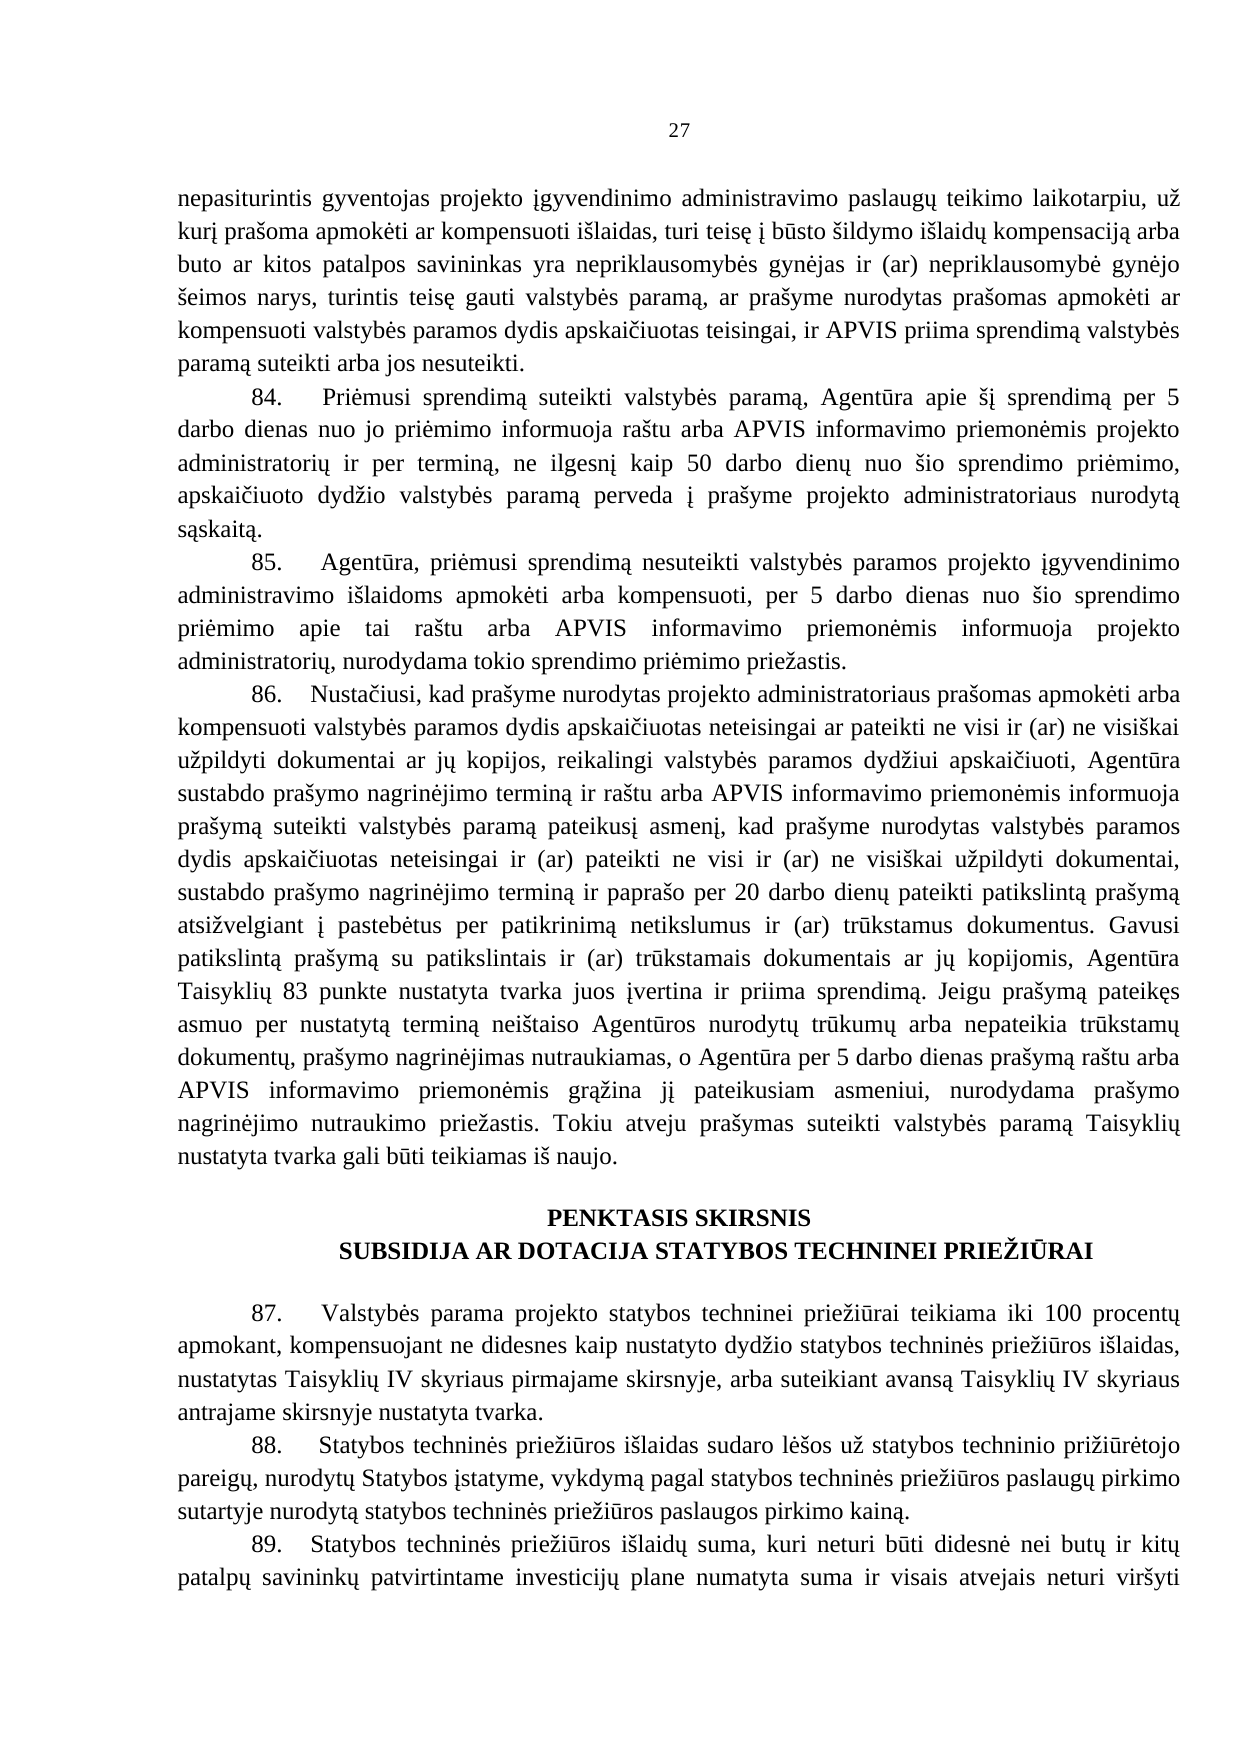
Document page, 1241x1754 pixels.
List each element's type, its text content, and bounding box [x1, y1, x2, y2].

text 89. Statybos techninės priežiūros išlaidų suma, kuri neturi būti didesnė nei butų ir kitų patalpų savininkų patvirtintame investicijų plane numatyta suma ir visais atvejais neturi viršyti [177, 1529, 1181, 1591]
text 87. Valstybės parama projekto statybos techninei priežiūrai teikiama iki 100 procentų apmokant, kompensuojant ne didesnes kaip nustatyto dydžio statybos techninės priežiūros išlaidas, nustatytas Taisyklių IV skyriaus pirmajame skirsnyje, arba suteikiant avansą Taisyklių IV skyriaus antrajame skirsnyje nustatyta tvarka. [177, 1298, 1181, 1425]
text 85. Agentūra, priėmusi sprendimą nesuteikti valstybės paramos projekto įgyvendinimo administravimo išlaidoms apmokėti arba kompensuoti, per 5 darbo dienas nuo šio sprendimo priėmimo apie tai raštu arba APVIS informavimo priemonėmis informuoja projekto administratorių, nurodydama tokio sprendimo priėmimo priežastis. [177, 547, 1181, 674]
text 88. Statybos techninės priežiūros išlaidas sudaro lėšos už statybos techninio prižiūrėtojo pareigų, nurodytų Statybos įstatyme, vykdymą pagal statybos techninės priežiūros paslaugų pirkimo sutartyje nurodytą statybos techninės priežiūros paslaugos pirkimo kainą. [177, 1430, 1181, 1524]
text Subsidija ar dotacija STATYBOS TECHNINEI PRIEŽIŪRAI [177, 1236, 1181, 1264]
text 84. Priėmusi sprendimą suteikti valstybės paramą, Agentūra apie šį sprendimą per 5 darbo dienas nuo jo priėmimo informuoja raštu arba APVIS informavimo priemonėmis projekto administratorių ir per terminą, ne ilgesnį kaip 50 darbo dienų nuo šio sprendimo priėmimo, apskaičiuoto dydžio valstybės paramą perveda į prašyme projekto administratoriaus nurodytą sąskaitą. [177, 382, 1181, 542]
text 86. Nustačiusi, kad prašyme nurodytas projekto administratoriaus prašomas apmokėti arba kompensuoti valstybės paramos dydis apskaičiuotas neteisingai ar pateikti ne visi ir (ar) ne visiškai užpildyti dokumentai ar jų kopijos, reikalingi valstybės paramos dydžiui apskaičiuoti, Agentūra sustabdo prašymo nagrinėjimo terminą ir raštu arba APVIS informavimo priemonėmis informuoja prašymą suteikti valstybės paramą pateikusį asmenį, kad prašyme nurodytas valstybės paramos dydis apskaičiuotas neteisingai ir (ar) pateikti ne visi ir (ar) ne visiškai užpildyti dokumentai, sustabdo prašymo nagrinėjimo terminą ir paprašo per 20 darbo dienų pateikti patikslintą prašymą atsižvelgiant į pastebėtus per patikrinimą netikslumus ir (ar) trūkstamus dokumentus. Gavusi patikslintą prašymą su patikslintais ir (ar) trūkstamais dokumentais ar jų kopijomis, Agentūra Taisyklių 83 punkte nustatyta tvarka juos įvertina ir priima sprendimą. Jeigu prašymą pateikęs asmuo per nustatytą terminą neištaiso Agentūros nurodytų trūkumų arba nepateikia trūkstamų dokumentų, prašymo nagrinėjimas nutraukiamas, o Agentūra per 5 darbo dienas prašymą raštu arba APVIS informavimo priemonėmis grąžina jį pateikusiam asmeniui, nurodydama prašymo nagrinėjimo nutraukimo priežastis. Tokiu atveju prašymas suteikti valstybės paramą Taisyklių nustatyta tvarka gali būti teikiamas iš naujo. [177, 679, 1181, 1170]
text nepasiturintis gyventojas projekto įgyvendinimo administravimo paslaugų teikimo laikotarpiu, už kurį prašoma apmokėti ar kompensuoti išlaidas, turi teisę į būsto šildymo išlaidų kompensaciją arba buto ar kitos patalpos savininkas yra nepriklausomybės gynėjas ir (ar) nepriklausomybė gynėjo šeimos narys, turintis teisę gauti valstybės paramą, ar prašyme nurodytas prašomas apmokėti ar kompensuoti valstybės paramos dydis apskaičiuotas teisingai, ir APVIS priima sprendimą valstybės paramą suteikti arba jos nesuteikti. [177, 183, 1181, 377]
text PENKTASIS SKIRSNIS [177, 1203, 1181, 1232]
